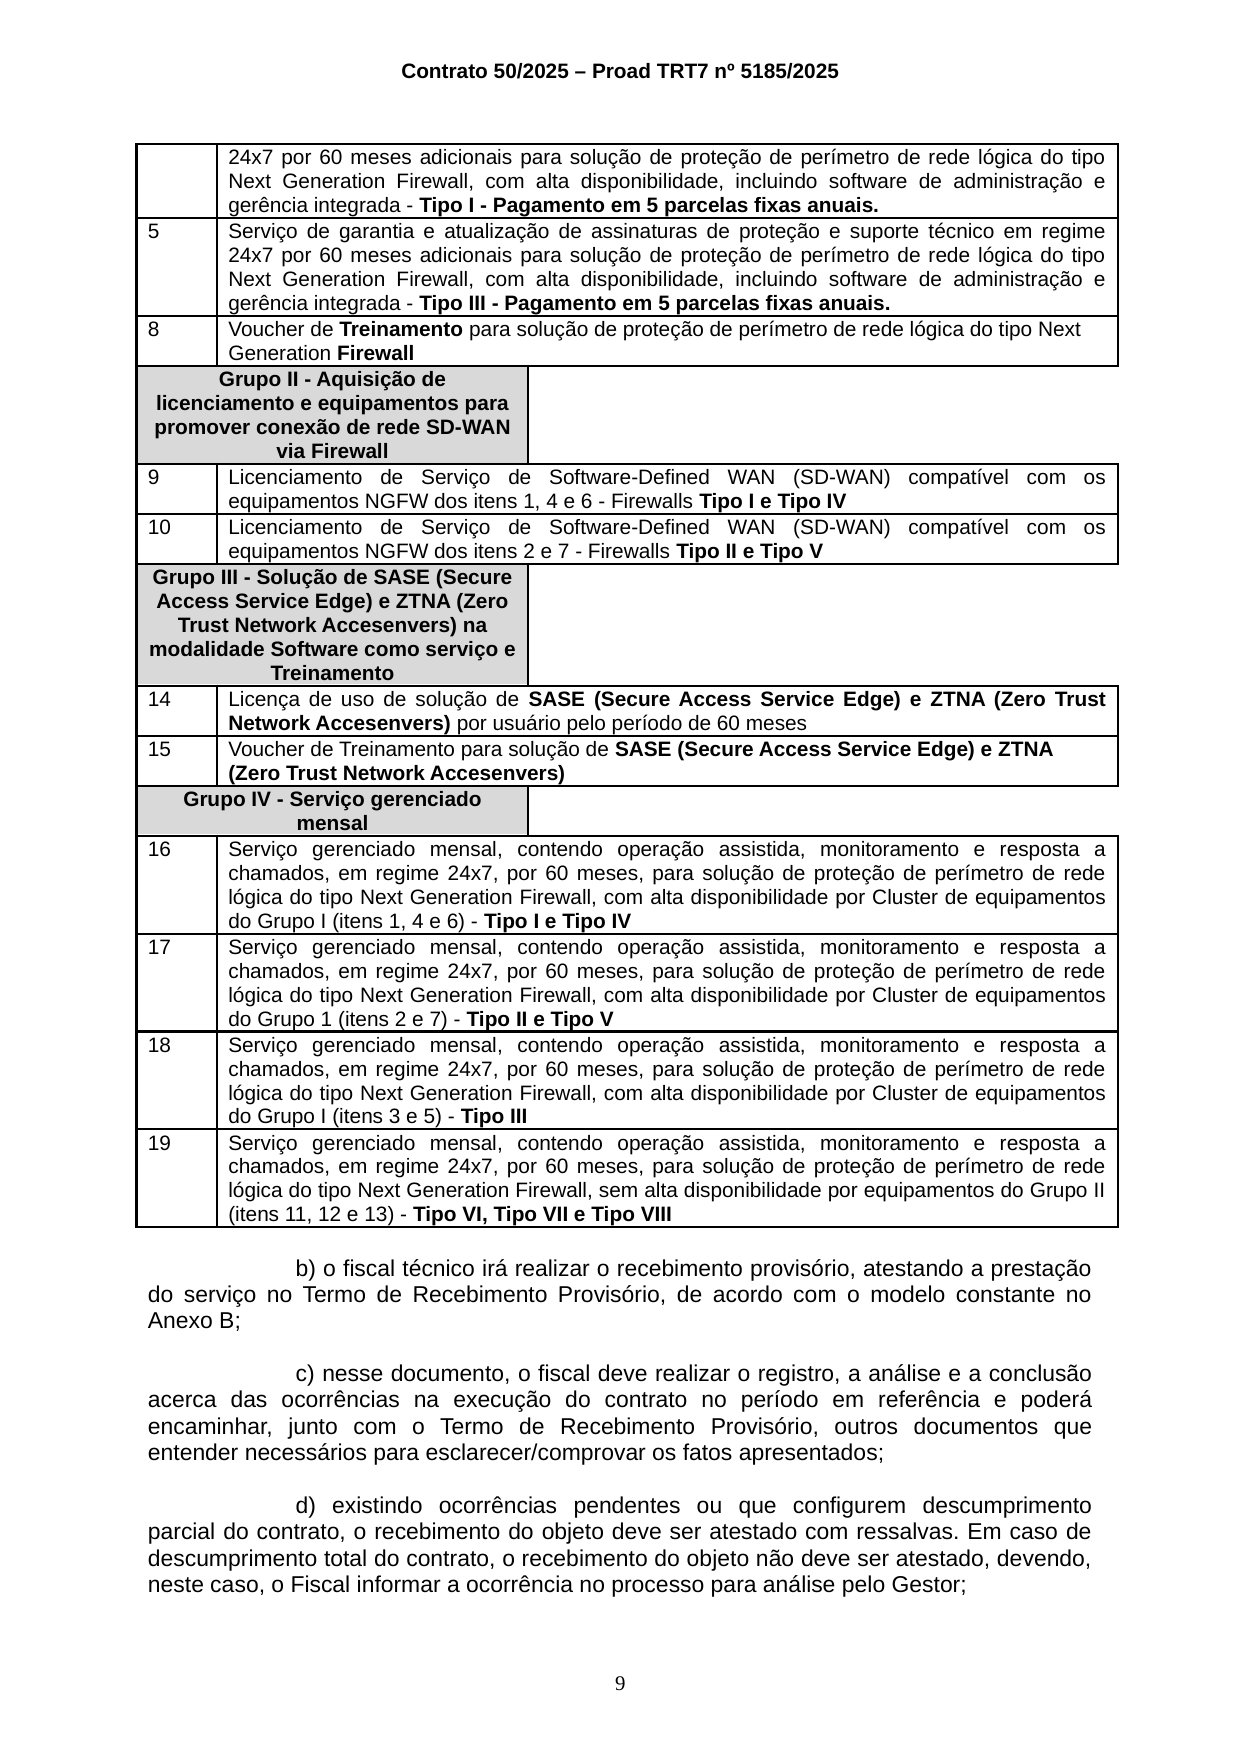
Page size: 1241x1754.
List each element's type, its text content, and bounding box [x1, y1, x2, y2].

table_cell 14 [138, 687, 216, 734]
text c) nesse documento, o fiscal deve realizar o registro, a análise e a conclusão acerca das ocorrências na execução do contrato no período em referência e poderá encaminhar, junto com o Termo de Recebimento Provisório, outros documentos que entender necessários para esclarecer/comprovar os fatos apresentados; [148, 1360, 1092, 1466]
text b) o fiscal técnico irá realizar o recebimento provisório, atestando a prestação do serviço no Termo de Recebimento Provisório, de acordo com o modelo constante no Anexo B; [148, 1255, 1092, 1334]
table_cell 19 [138, 1130, 216, 1226]
table_cell Voucher de Treinamento para solução de SASE (Secure Access Service Edge) e ZTNA (Zero Trust Network Accesenvers) [218, 737, 1117, 784]
table_cell Licenciamento de Serviço de Software-Defined WAN (SD-WAN) compatível com os equipamentos NGFW dos itens 1, 4 e 6 - Firewalls Tipo I e Tipo IV [218, 465, 1117, 513]
table_cell Licença de uso de solução de SASE (Secure Access Service Edge) e ZTNA (Zero Trust Network Accesenvers) por usuário pelo período de 60 meses [218, 687, 1117, 734]
table_cell 10 [138, 515, 216, 563]
table_cell Grupo IV - Serviço gerenciado mensal [138, 787, 527, 834]
table_cell Serviço gerenciado mensal, contendo operação assistida, monitoramento e resposta a chamados, em regime 24x7, por 60 meses, para solução de proteção de perímetro de rede lógica do tipo Next Generation Firewall, com alta disponibilidade por Cluster de equipamentos do Grupo 1 (itens 2 e 7) - Tipo II e Tipo V [218, 935, 1117, 1030]
table_cell 5 [138, 219, 216, 315]
table_cell Serviço gerenciado mensal, contendo operação assistida, monitoramento e resposta a chamados, em regime 24x7, por 60 meses, para solução de proteção de perímetro de rede lógica do tipo Next Generation Firewall, com alta disponibilidade por Cluster de equipamentos do Grupo I (itens 1, 4 e 6) - Tipo I e Tipo IV [218, 837, 1117, 932]
table_cell 9 [138, 465, 216, 513]
table_cell Grupo II - Aquisição de licenciamento e equipamentos para promover conexão de rede SD-WAN via Firewall [138, 367, 527, 463]
text d) existindo ocorrências pendentes ou que configurem descumprimento parcial do contrato, o recebimento do objeto deve ser atestado com ressalvas. Em caso de descumprimento total do contrato, o recebimento do objeto não deve ser atestado, devendo, neste caso, o Fiscal informar a ocorrência no processo para análise pelo Gestor; [148, 1492, 1092, 1597]
table_cell Serviço gerenciado mensal, contendo operação assistida, monitoramento e resposta a chamados, em regime 24x7, por 60 meses, para solução de proteção de perímetro de rede lógica do tipo Next Generation Firewall, sem alta disponibilidade por equipamentos do Grupo II (itens 11, 12 e 13) - Tipo VI, Tipo VII e Tipo VIII [218, 1130, 1117, 1226]
table_cell Serviço de garantia e atualização de assinaturas de proteção e suporte técnico em regime 24x7 por 60 meses adicionais para solução de proteção de perímetro de rede lógica do tipo Next Generation Firewall, com alta disponibilidade, incluindo software de administração e gerência integrada - Tipo III - Pagamento em 5 parcelas fixas anuais. [218, 219, 1117, 315]
table_cell Grupo III - Solução de SASE (Secure Access Service Edge) e ZTNA (Zero Trust Network Accesenvers) na modalidade Software como serviço e Treinamento [138, 565, 527, 684]
table_cell Licenciamento de Serviço de Software-Defined WAN (SD-WAN) compatível com os equipamentos NGFW dos itens 2 e 7 - Firewalls Tipo II e Tipo V [218, 515, 1117, 563]
table_cell 17 [138, 935, 216, 1030]
table_cell Serviço gerenciado mensal, contendo operação assistida, monitoramento e resposta a chamados, em regime 24x7, por 60 meses, para solução de proteção de perímetro de rede lógica do tipo Next Generation Firewall, com alta disponibilidade por Cluster de equipamentos do Grupo I (itens 3 e 5) - Tipo III [218, 1033, 1117, 1128]
table_cell 16 [138, 837, 216, 932]
table_cell 8 [138, 317, 216, 365]
table_cell 24x7 por 60 meses adicionais para solução de proteção de perímetro de rede lógica do tipo Next Generation Firewall, com alta disponibilidade, incluindo software de administração e gerência integrada - Tipo I - Pagamento em 5 parcelas fixas anuais. [218, 145, 1117, 217]
table_cell [138, 145, 216, 217]
table_cell 18 [138, 1033, 216, 1128]
table_cell 15 [138, 737, 216, 784]
table_cell Voucher de Treinamento para solução de proteção de perímetro de rede lógica do tipo Next Generation Firewall [218, 317, 1117, 365]
